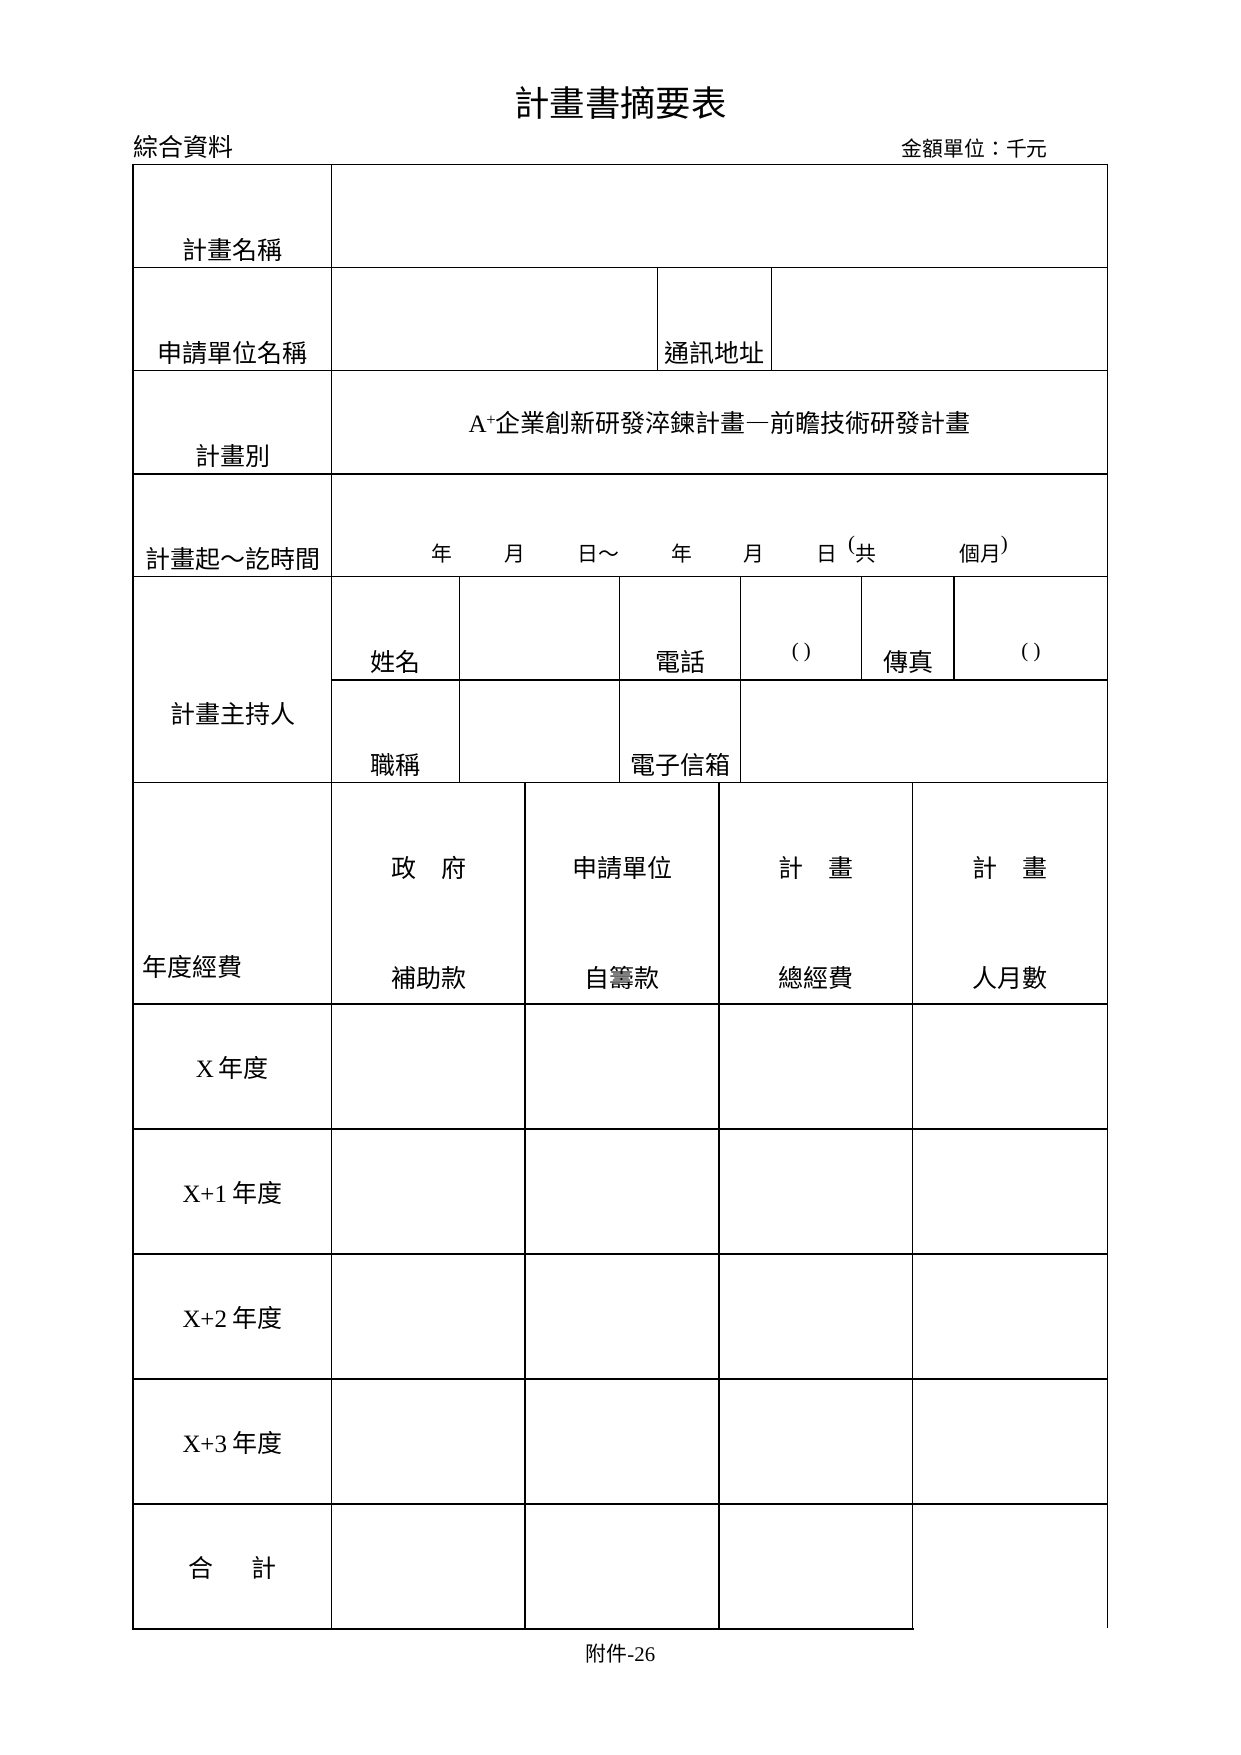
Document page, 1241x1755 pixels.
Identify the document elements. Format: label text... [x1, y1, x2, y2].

table_cell 職稱 [332, 681, 459, 782]
table_cell [720, 1380, 912, 1503]
table_cell 計 畫 總經費 [720, 783, 912, 1003]
table_cell 電話 [620, 577, 740, 679]
table_cell 年度經費 [134, 783, 331, 1003]
table_cell [526, 1380, 718, 1503]
table_cell [460, 681, 619, 782]
table_cell 申請單位 自籌款 [526, 783, 718, 1003]
table_cell 計畫別 [134, 371, 331, 473]
table_cell [526, 1005, 718, 1128]
table_cell [332, 1130, 524, 1253]
table_header 計畫名稱 [134, 165, 331, 267]
table_cell [741, 681, 1107, 782]
table_cell [332, 268, 657, 370]
table_cell [526, 1130, 718, 1253]
table_cell [913, 1005, 1107, 1128]
table_cell X+3年度 [134, 1380, 331, 1503]
table_cell ( ) [741, 577, 861, 679]
table_cell 年 月 日～ 年 月 日 (共 個月) [332, 475, 1107, 576]
table_cell [720, 1505, 912, 1628]
text 計畫書摘要表 [133, 75, 1107, 126]
table_cell X年度 [134, 1005, 331, 1128]
table_cell 合 計 [134, 1505, 331, 1628]
text 綜合資料 金額單位：千元 [133, 126, 1107, 164]
table_cell A+企業創新研發淬鍊計畫—前瞻技術研發計畫 [332, 371, 1107, 473]
table_cell 電子信箱 [620, 681, 740, 782]
table_cell [526, 1255, 718, 1378]
table_cell 計畫主持人 [134, 577, 331, 782]
table_cell [460, 577, 619, 679]
table_cell 計畫起～訖時間 [134, 475, 331, 576]
table_cell [720, 1130, 912, 1253]
table_cell X+1年度 [134, 1130, 331, 1253]
table_cell [332, 1380, 524, 1503]
table_cell [526, 1505, 718, 1628]
table_cell [913, 1130, 1107, 1253]
table_cell 傳真 [862, 577, 953, 679]
table_cell 姓名 [332, 577, 459, 679]
table_cell 申請單位名稱 [134, 268, 331, 370]
table_cell [913, 1380, 1107, 1503]
table_cell [332, 1255, 524, 1378]
table_cell [913, 1255, 1107, 1378]
table_header [332, 165, 1107, 267]
table_cell [913, 1505, 1107, 1628]
table_cell [332, 1005, 524, 1128]
table_cell ( ) [955, 577, 1107, 679]
table_cell [772, 268, 1107, 370]
table_cell X+2年度 [134, 1255, 331, 1378]
table_cell 通訊地址 [658, 268, 771, 370]
table_cell 計 畫 人月數 [913, 783, 1107, 1003]
table_cell [720, 1255, 912, 1378]
table_cell [332, 1505, 524, 1628]
table_cell 政 府 補助款 [332, 783, 524, 1003]
table_cell [720, 1005, 912, 1128]
